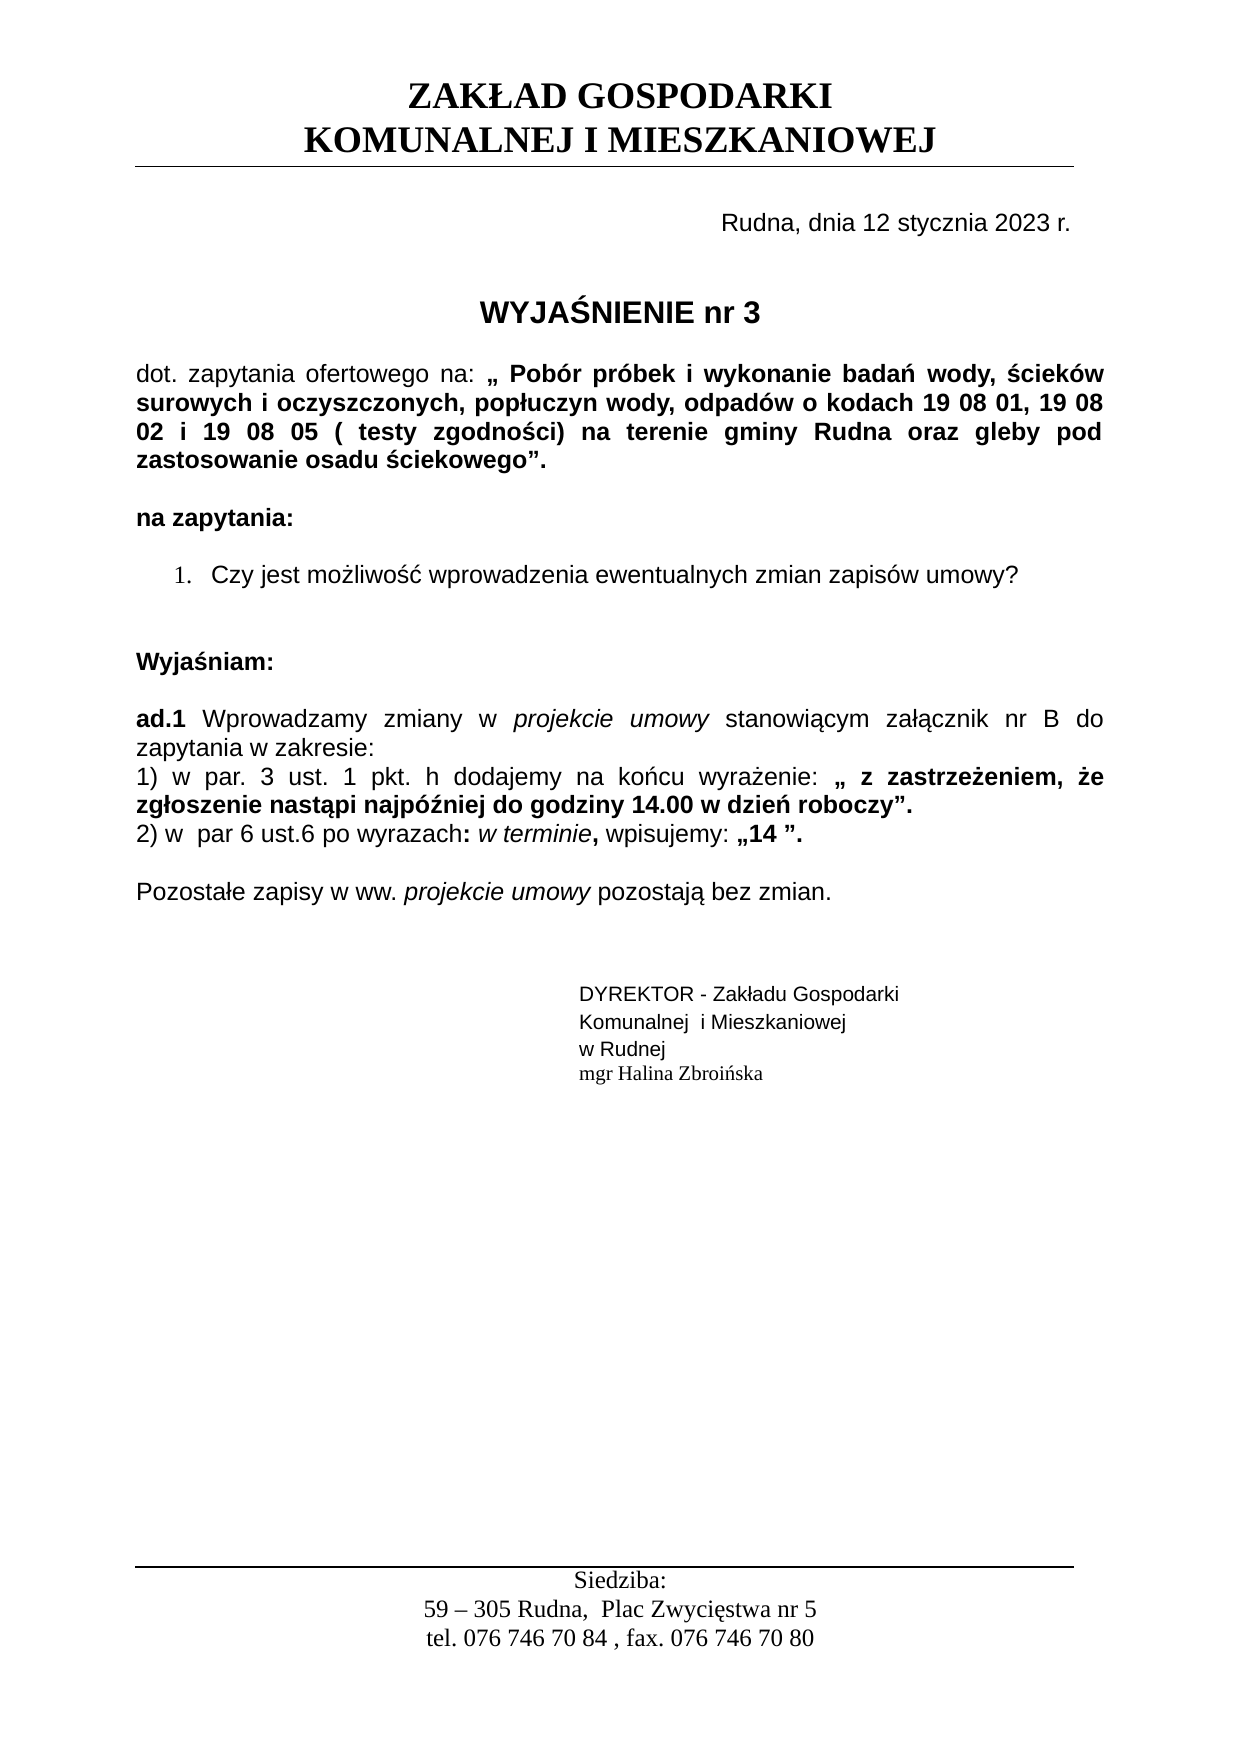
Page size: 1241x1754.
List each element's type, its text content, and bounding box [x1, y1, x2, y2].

text WYJAŚNIENIE nr 3 [136, 294, 1104, 330]
text 2) w par 6 ust.6 po wyrazach: w terminie, wpisujemy: „14 ”. [136, 819, 1104, 848]
text Pozostałe zapisy w ww. projekcie umowy pozostają bez zmian. [136, 877, 1104, 906]
text Wyjaśniam: [136, 647, 1104, 676]
text na zapytania: [136, 503, 1104, 532]
text mgr Halina Zbroińska [136, 1061, 1104, 1085]
text DYREKTOR - Zakładu Gospodarki Komunalnej i Mieszkaniowej [136, 982, 1104, 1034]
text Rudna, dnia 12 stycznia 2023 r. [136, 208, 1104, 237]
list Czy jest możliwość wprowadzenia ewentualnych zmian zapisów umowy? [173, 560, 1104, 589]
text ad.1 Wprowadzamy zmiany w projekcie umowy stanowiącym załącznik nr B do zapytania w zakresie: [136, 704, 1104, 762]
text dot. zapytania ofertowego na: „ Pobór próbek i wykonanie badań wody, ścieków surowych i oczyszczonych, popłuczyn wody, odpadów o kodach 19 08 01, 19 08 02 i 19 08 05 ( testy zgodności) na terenie gminy Rudna oraz gleby pod zastosowanie osadu ściekowego”. [136, 359, 1104, 474]
text 1) w par. 3 ust. 1 pkt. h dodajemy na końcu wyrażenie: „ z zastrzeżeniem, że zgłoszenie nastąpi najpóźniej do godziny 14.00 w dzień roboczy”. [136, 762, 1104, 819]
text w Rudnej [136, 1037, 1104, 1061]
